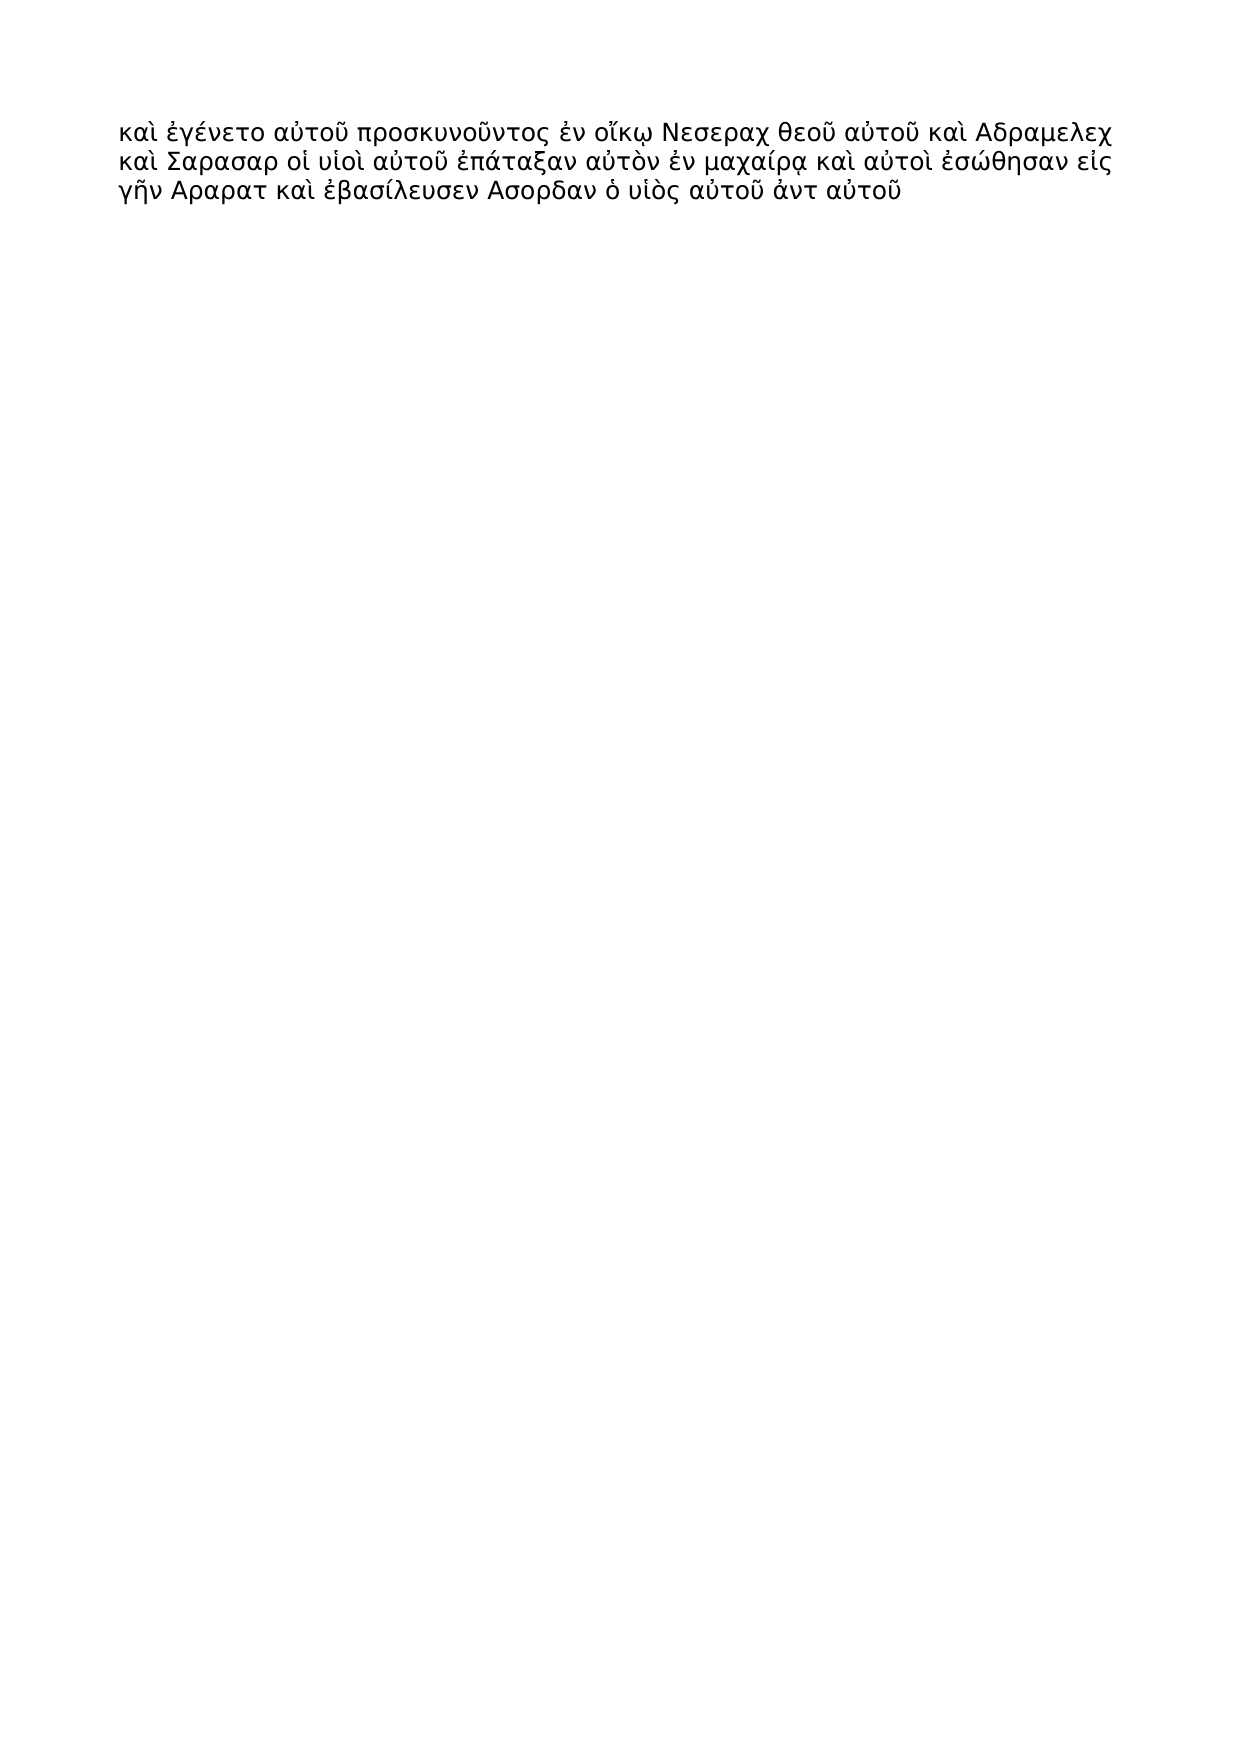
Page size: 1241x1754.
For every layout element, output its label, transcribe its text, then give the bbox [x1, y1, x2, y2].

text καὶ ἐγένετο αὐτοῦ προσκυνοῦντος ἐν οἴκῳ Νεσεραχ θεοῦ αὐτοῦ καὶ Αδραμελεχ καὶ Σαρασαρ οἱ υἱοὶ αὐτοῦ ἐπάταξαν αὐτὸν ἐν μαχαίρᾳ καὶ αὐτοὶ ἐσώθησαν εἰς γῆν Αραρατ καὶ ἐβασίλευσεν Ασορδαν ὁ υἱὸς αὐτοῦ ἀντ αὐτοῦ [118, 118, 1122, 206]
